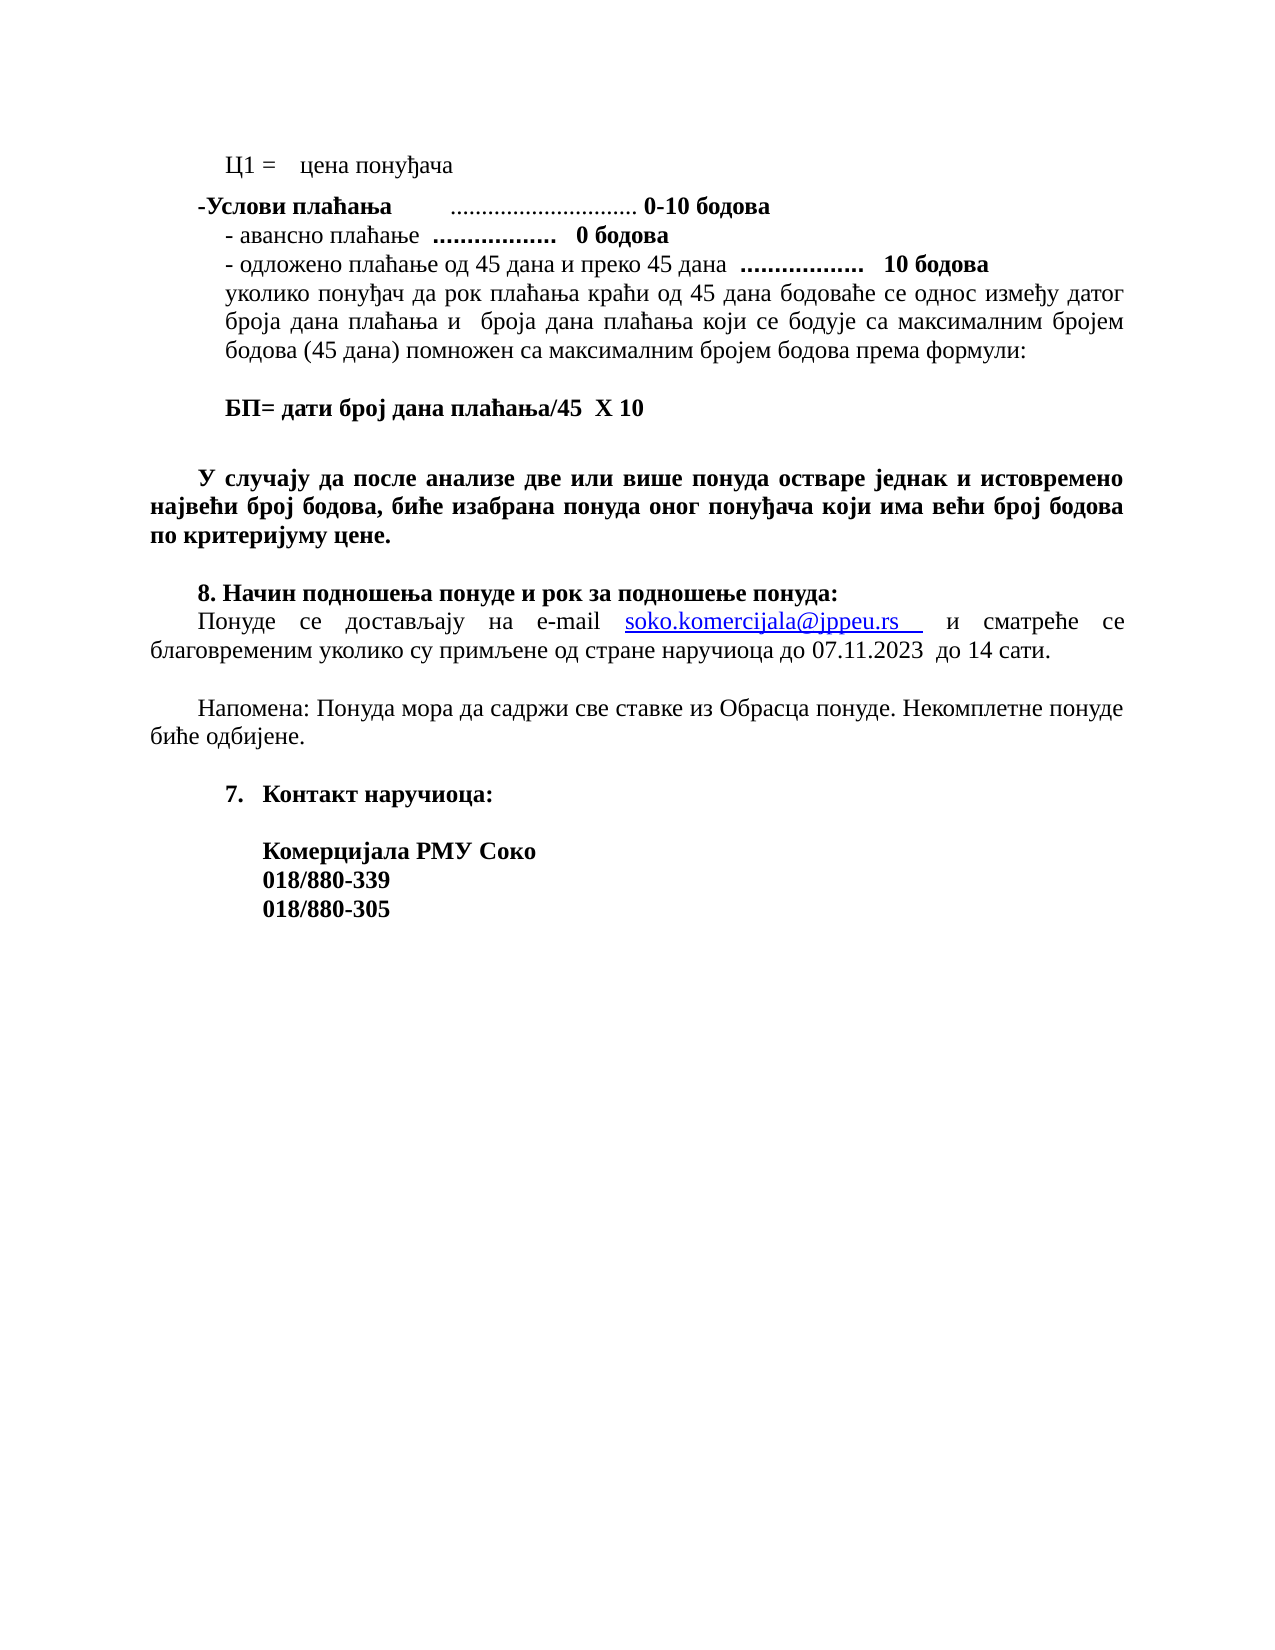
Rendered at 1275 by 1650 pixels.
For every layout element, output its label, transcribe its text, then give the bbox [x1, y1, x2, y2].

text Комерцијала РМУ Соко [225, 836, 1125, 865]
text -Услови плаћања .............................. 0-10 бодова [150, 191, 1125, 220]
text Напомена: Понуда мора да садржи све ставке из Обрасца понуде. Некомплетне понуде биће одбијене. [150, 693, 1125, 750]
text Ц1 = цена понуђача [225, 150, 1125, 179]
text 018/880-305 [225, 894, 1125, 923]
text 018/880-339 [225, 865, 1125, 894]
text У случају да после анализе две или више понуда остваре једнак и истовремено највећи број бодова, биће изабрана понуда оног понуђача који има већи број бодова по критеријуму цене. [150, 463, 1125, 549]
text Понуде се достављају на e-mail soko.komercijala@jppeu.rs и сматреће се благовременим уколико су примљене од стране наручиоца до 07.11.2023 до 14 сати. [150, 606, 1125, 664]
text - авансно плаћање .................. 0 бодова [225, 220, 1125, 249]
text БП= дати број дана плаћања/45 X 10 [225, 393, 1125, 421]
text 8. Начин подношења понуде и рок за подношење понуда: [150, 578, 1125, 606]
text - одложено плаћање од 45 дана и преко 45 дана .................. 10 бодова [225, 249, 1125, 278]
list Контакт наручиоца: [225, 779, 1125, 808]
text уколико понуђач да рок плаћања краћи од 45 дана бодоваће се однос између датог броја дана плаћања и броја дана плаћања који се бодује са максималним бројем бодова (45 дана) помножен са максималним бројем бодова према формули: [225, 278, 1125, 364]
